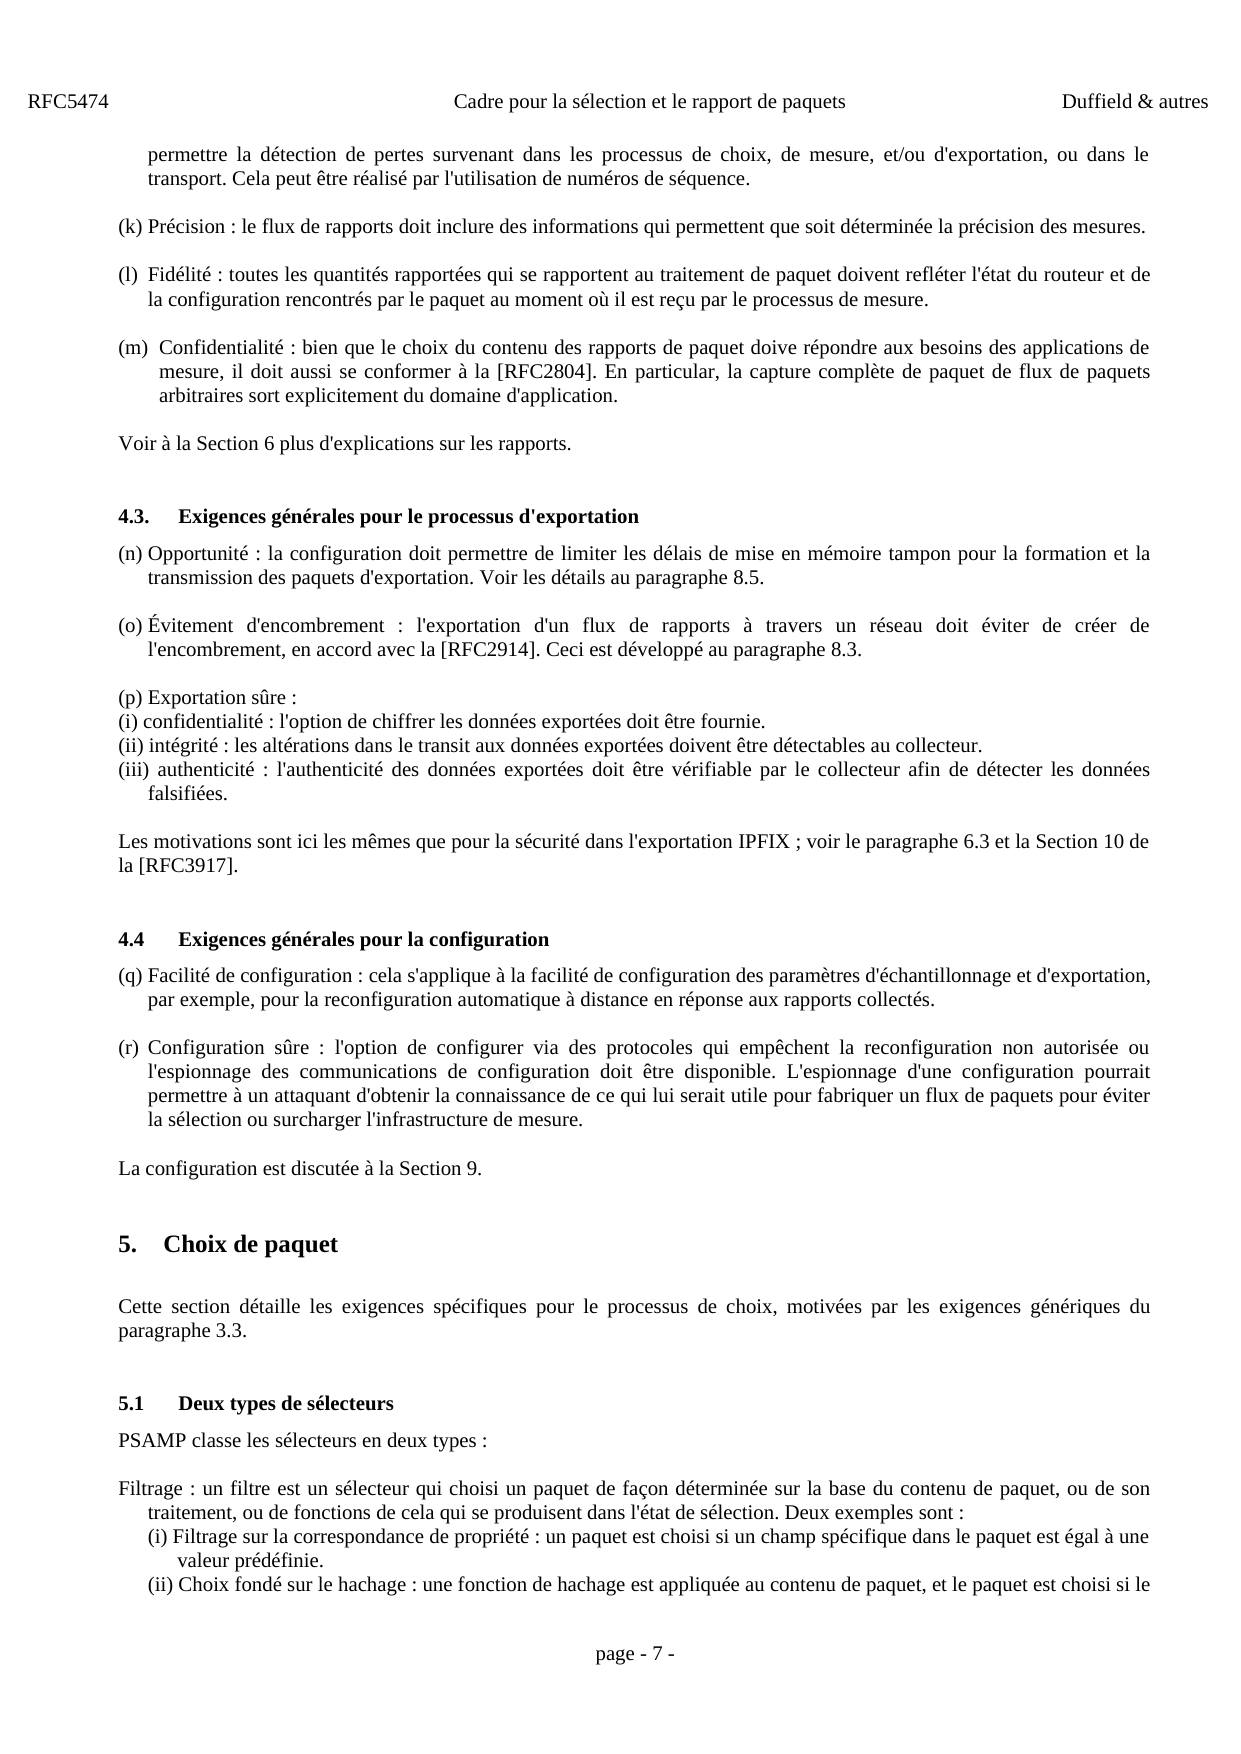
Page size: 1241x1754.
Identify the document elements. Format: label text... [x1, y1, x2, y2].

text (p) Exportation sûre : [118, 685, 1152, 709]
text permettre la détection de pertes survenant dans les processus de choix, de mesure, et/ou d'exportation, ou dans le transport. Cela peut être réalisé par l'utilisation de numéros de séquence. [118, 142, 1152, 190]
text Cette section détaille les exigences spécifiques pour le processus de choix, motivées par les exigences génériques du paragraphe 3.3. [118, 1294, 1152, 1342]
text (o) Évitement d'encombrement : l'exportation d'un flux de rapports à travers un réseau doit éviter de créer de l'encombrement, en accord avec la [RFC2914]. Ceci est développé au paragraphe 8.3. [118, 613, 1152, 661]
text (r) Configuration sûre : l'option de configurer via des protocoles qui empêchent la reconfiguration non autorisée ou l'espionnage des communications de configuration doit être disponible. L'espionnage d'une configuration pourrait permettre à un attaquant d'obtenir la connaissance de ce qui lui serait utile pour fabriquer un flux de paquets pour éviter la sélection ou surcharger l'infrastructure de mesure. [118, 1035, 1152, 1131]
text La configuration est discutée à la Section 9. [118, 1156, 1152, 1179]
text (k) Précision : le flux de rapports doit inclure des informations qui permettent que soit déterminée la précision des mesures. [118, 214, 1152, 238]
text (m) Confidentialité : bien que le choix du contenu des rapports de paquet doive répondre aux besoins des applications de mesure, il doit aussi se conformer à la [RFC2804]. En particular, la capture complète de paquet de flux de paquets arbitraires sort explicitement du domaine d'application. [118, 334, 1152, 407]
text Les motivations sont ici les mêmes que pour la sécurité dans l'exportation IPFIX ; voir le paragraphe 6.3 et la Section 10 de la [RFC3917]. [118, 829, 1152, 877]
text (i) confidentialité : l'option de chiffrer les données exportées doit être fournie. [118, 709, 1152, 733]
text (ii) intégrité : les altérations dans le transit aux données exportées doivent être détectables au collecteur. [118, 733, 1152, 757]
text (n) Opportunité : la configuration doit permettre de limiter les délais de mise en mémoire tampon pour la formation et la transmission des paquets d'exportation. Voir les détails au paragraphe 8.5. [118, 541, 1152, 589]
text (iii) authenticité : l'authenticité des données exportées doit être vérifiable par le collecteur afin de détecter les données falsifiées. [118, 757, 1152, 805]
subtitle 5. Choix de paquet [118, 1229, 1152, 1257]
text (q) Facilité de configuration : cela s'applique à la facilité de configuration des paramètres d'échantillonnage et d'exportation, par exemple, pour la reconfiguration automatique à distance en réponse aux rapports collectés. [118, 963, 1152, 1011]
text (l) Fidélité : toutes les quantités rapportées qui se rapportent au traitement de paquet doivent refléter l'état du routeur et de la configuration rencontrés par le paquet au moment où il est reçu par le processus de mesure. [118, 262, 1152, 311]
subtitle 4.3. Exigences générales pour le processus d'exportation [118, 504, 1152, 528]
text Voir à la Section 6 plus d'explications sur les rapports. [118, 431, 1152, 455]
text (i) Filtrage sur la correspondance de propriété : un paquet est choisi si un champ spécifique dans le paquet est égal à une valeur prédéfinie. [148, 1524, 1152, 1572]
text (ii) Choix fondé sur le hachage : une fonction de hachage est appliquée au contenu de paquet, et le paquet est choisi si le [148, 1572, 1152, 1596]
subtitle 5.1 Deux types de sélecteurs [118, 1391, 1152, 1415]
text PSAMP classe les sélecteurs en deux types : [118, 1428, 1152, 1452]
subtitle 4.4 Exigences générales pour la configuration [118, 926, 1152, 951]
text Filtrage : un filtre est un sélecteur qui choisi un paquet de façon déterminée sur la base du contenu de paquet, ou de son traitement, ou de fonctions de cela qui se produisent dans l'état de sélection. Deux exemples sont : [118, 1476, 1152, 1524]
